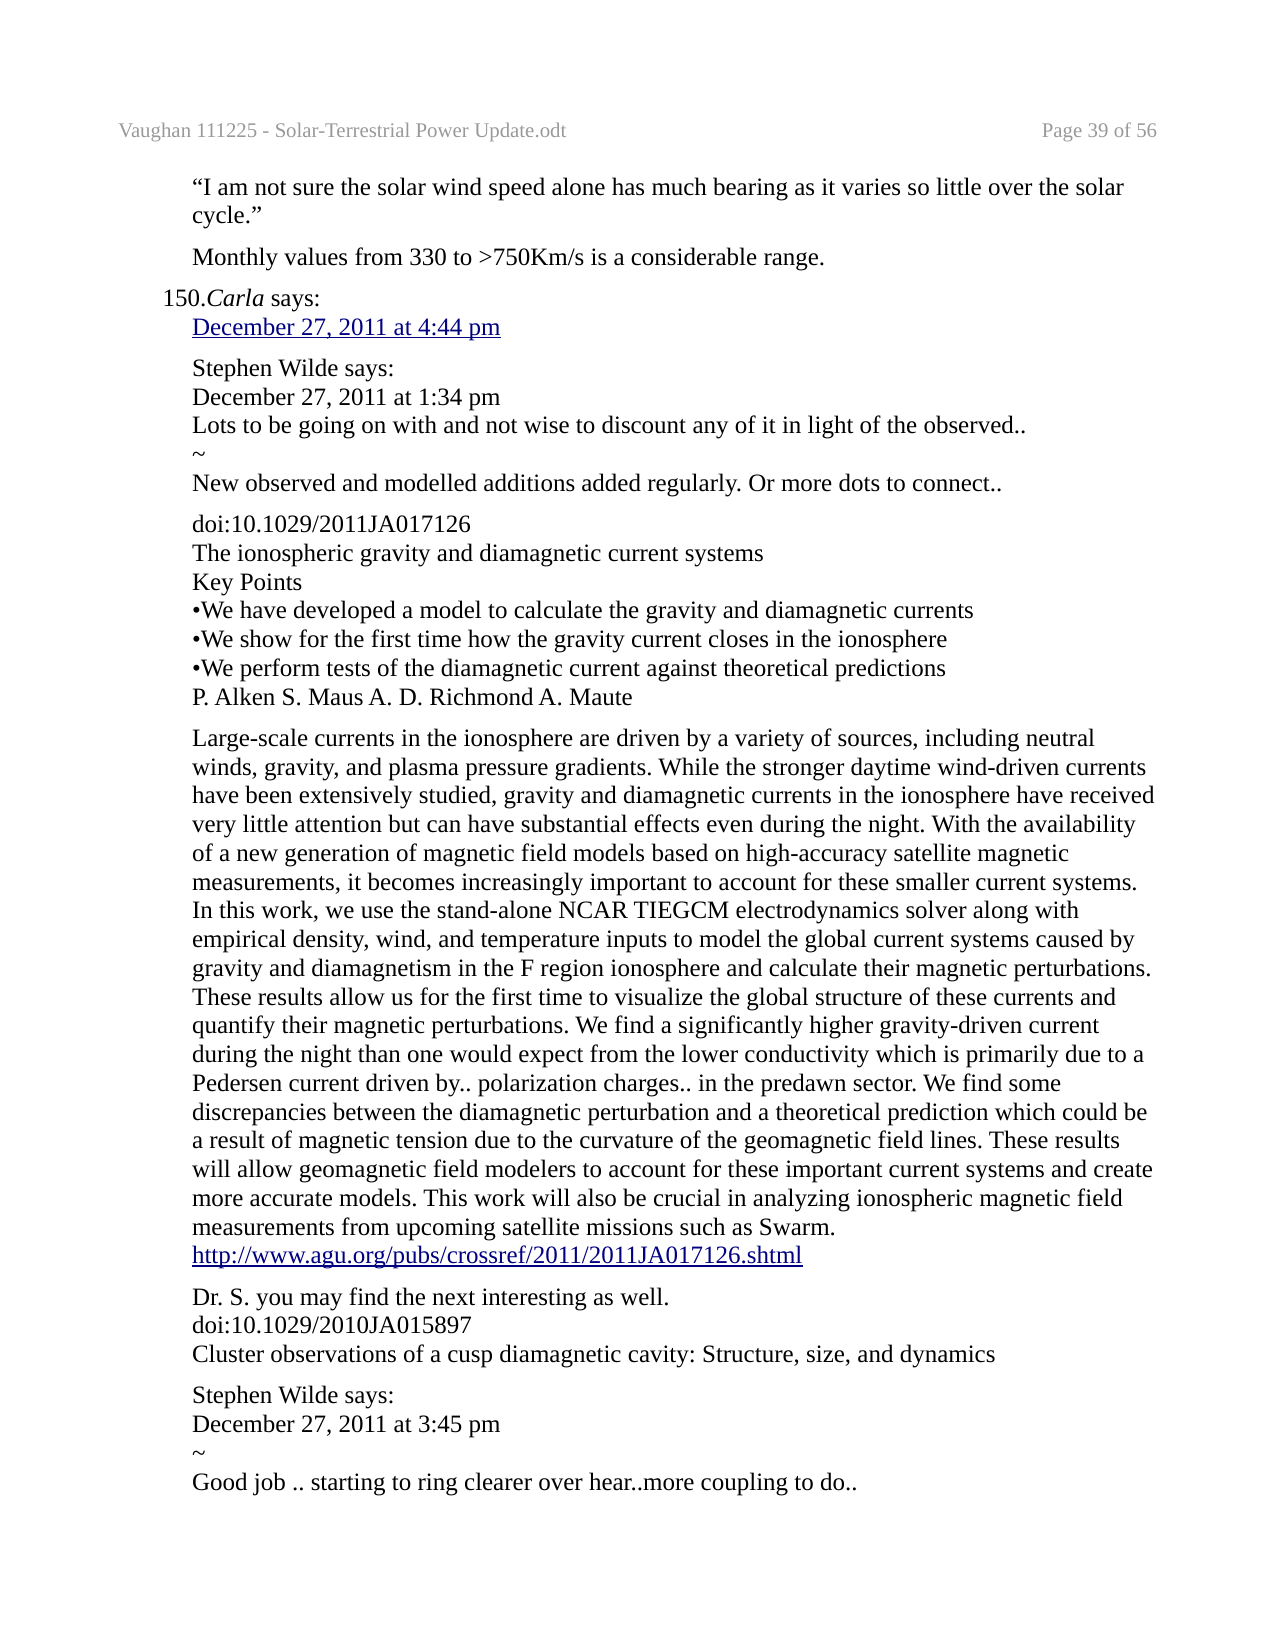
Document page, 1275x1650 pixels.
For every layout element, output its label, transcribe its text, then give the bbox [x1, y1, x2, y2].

list Monthly values from 330 to >750Km/s is a considerable range. [162, 242, 1157, 270]
list doi:10.1029/2011JA017126 The ionospheric gravity and diamagnetic current systems Key Points •We have developed a model to calculate the gravity and diamagnetic currents •We show for the first time how the gravity current closes in the ionosphere •We perform tests of the diamagnetic current against theoretical predictions P. Alken S. Maus A. D. Richmond A. Maute [162, 509, 1157, 710]
list Dr. S. you may find the next interesting as well. doi:10.1029/2010JA015897 Cluster observations of a cusp diamagnetic cavity: Structure, size, and dynamics [162, 1282, 1157, 1368]
list “I am not sure the solar wind speed alone has much bearing as it varies so little over the solar cycle.” [162, 172, 1157, 229]
list December 27, 2011 at 4:44 pm [162, 312, 1157, 340]
list Carla says: [162, 283, 1157, 312]
list Large-scale currents in the ionosphere are driven by a variety of sources, including neutral winds, gravity, and plasma pressure gradients. While the stronger daytime wind-driven currents have been extensively studied, gravity and diamagnetic currents in the ionosphere have received very little attention but can have substantial effects even during the night. With the availability of a new generation of magnetic field models based on high-accuracy satellite magnetic measurements, it becomes increasingly important to account for these smaller current systems. In this work, we use the stand-alone NCAR TIEGCM electrodynamics solver along with empirical density, wind, and temperature inputs to model the global current systems caused by gravity and diamagnetism in the F region ionosphere and calculate their magnetic perturbations. These results allow us for the first time to visualize the global structure of these currents and quantify their magnetic perturbations. We find a significantly higher gravity-driven current during the night than one would expect from the lower conductivity which is primarily due to a Pedersen current driven by.. polarization charges.. in the predawn sector. We find some discrepancies between the diamagnetic perturbation and a theoretical prediction which could be a result of magnetic tension due to the curvature of the geomagnetic field lines. These results will allow geomagnetic field modelers to account for these important current systems and create more accurate models. This work will also be crucial in analyzing ionospheric magnetic field measurements from upcoming satellite missions such as Swarm. http://www.agu.org/pubs/crossref/2011/2011JA017126.shtml [162, 723, 1157, 1269]
list Stephen Wilde says: December 27, 2011 at 3:45 pm ~ Good job .. starting to ring clearer over hear..more coupling to do.. [162, 1380, 1157, 1495]
list Stephen Wilde says: December 27, 2011 at 1:34 pm Lots to be going on with and not wise to discount any of it in light of the observed.. ~ New observed and modelled additions added regularly. Or more dots to connect.. [162, 353, 1157, 497]
